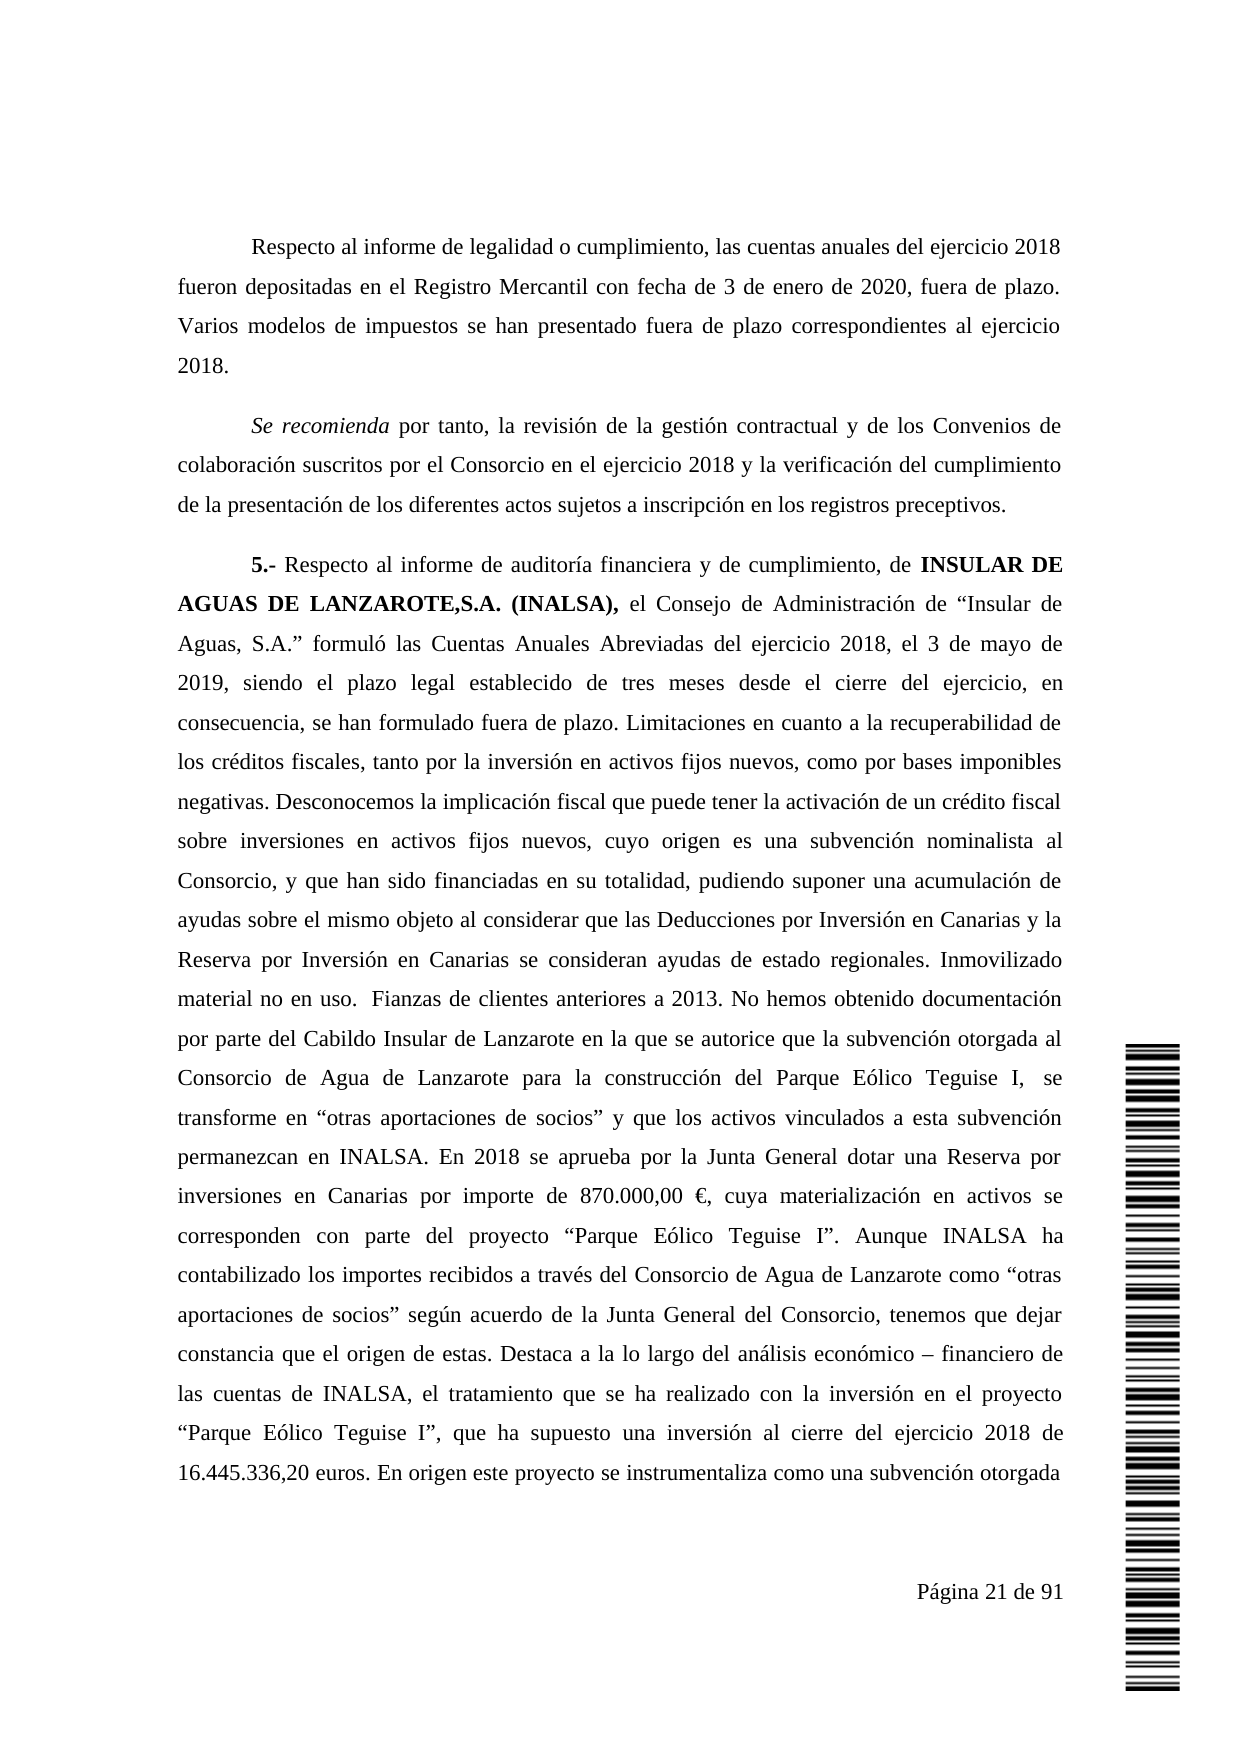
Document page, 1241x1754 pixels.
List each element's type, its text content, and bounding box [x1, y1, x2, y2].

text 5.- Respecto al informe de auditoría financiera y de cumplimiento, de INSULAR DE AGUAS DE LANZAROTE,S.A. (INALSA), el Consejo de Administración de “Insular de Aguas, S.A.” formuló las Cuentas Anuales Abreviadas del ejercicio 2018, el 3 de mayo de 2019, siendo el plazo legal establecido de tres meses desde el cierre del ejercicio, en consecuencia, se han formulado fuera de plazo. Limitaciones en cuanto a la recuperabilidad de los créditos fiscales, tanto por la inversión en activos fijos nuevos, como por bases imponibles negativas. Desconocemos la implicación fiscal que puede tener la activación de un crédito fiscal sobre inversiones en activos fijos nuevos, cuyo origen es una subvención nominalista al Consorcio, y que han sido financiadas en su totalidad, pudiendo suponer una acumulación de ayudas sobre el mismo objeto al considerar que las Deducciones por Inversión en Canarias y la Reserva por Inversión en Canarias se consideran ayudas de estado regionales. Inmovilizado material no en uso. Fianzas de clientes anteriores a 2013. No hemos obtenido documentación por parte del Cabildo Insular de Lanzarote en la que se autorice que la subvención otorgada al Consorcio de Agua de Lanzarote para la construcción del Parque Eólico Teguise I, se transforme en “otras aportaciones de socios” y que los activos vinculados a esta subvención permanezcan en INALSA. En 2018 se aprueba por la Junta General dotar una Reserva por inversiones en Canarias por importe de 870.000,00 €, cuya materialización en activos se corresponden con parte del proyecto “Parque Eólico Teguise I”. Aunque INALSA ha contabilizado los importes recibidos a través del Consorcio de Agua de Lanzarote como “otras aportaciones de socios” según acuerdo de la Junta General del Consorcio, tenemos que dejar constancia que el origen de estas. Destaca a la lo largo del análisis económico – financiero de las cuentas de INALSA, el tratamiento que se ha realizado con la inversión en el proyecto “Parque Eólico Teguise I”, que ha supuesto una inversión al cierre del ejercicio 2018 de 16.445.336,20 euros. En origen este proyecto se instrumentaliza como una subvención otorgada [177, 551, 1063, 1485]
text Respecto al informe de legalidad o cumplimiento, las cuentas anuales del ejercicio 2018 fueron depositadas en el Registro Mercantil con fecha de 3 de enero de 2020, fuera de plazo. Varios modelos de impuestos se han presentado fuera de plazo correspondientes al ejercicio 2018. [177, 233, 1062, 378]
text Se recomienda por tanto, la revisión de la gestión contractual y de los Convenios de colaboración suscritos por el Consorcio en el ejercicio 2018 y la verificación del cumplimiento de la presentación de los diferentes actos sujetos a inscripción en los registros preceptivos. [177, 412, 1063, 517]
text Página 21 de 91 [37, 1578, 1064, 1605]
picture [1125, 1044, 1180, 1691]
